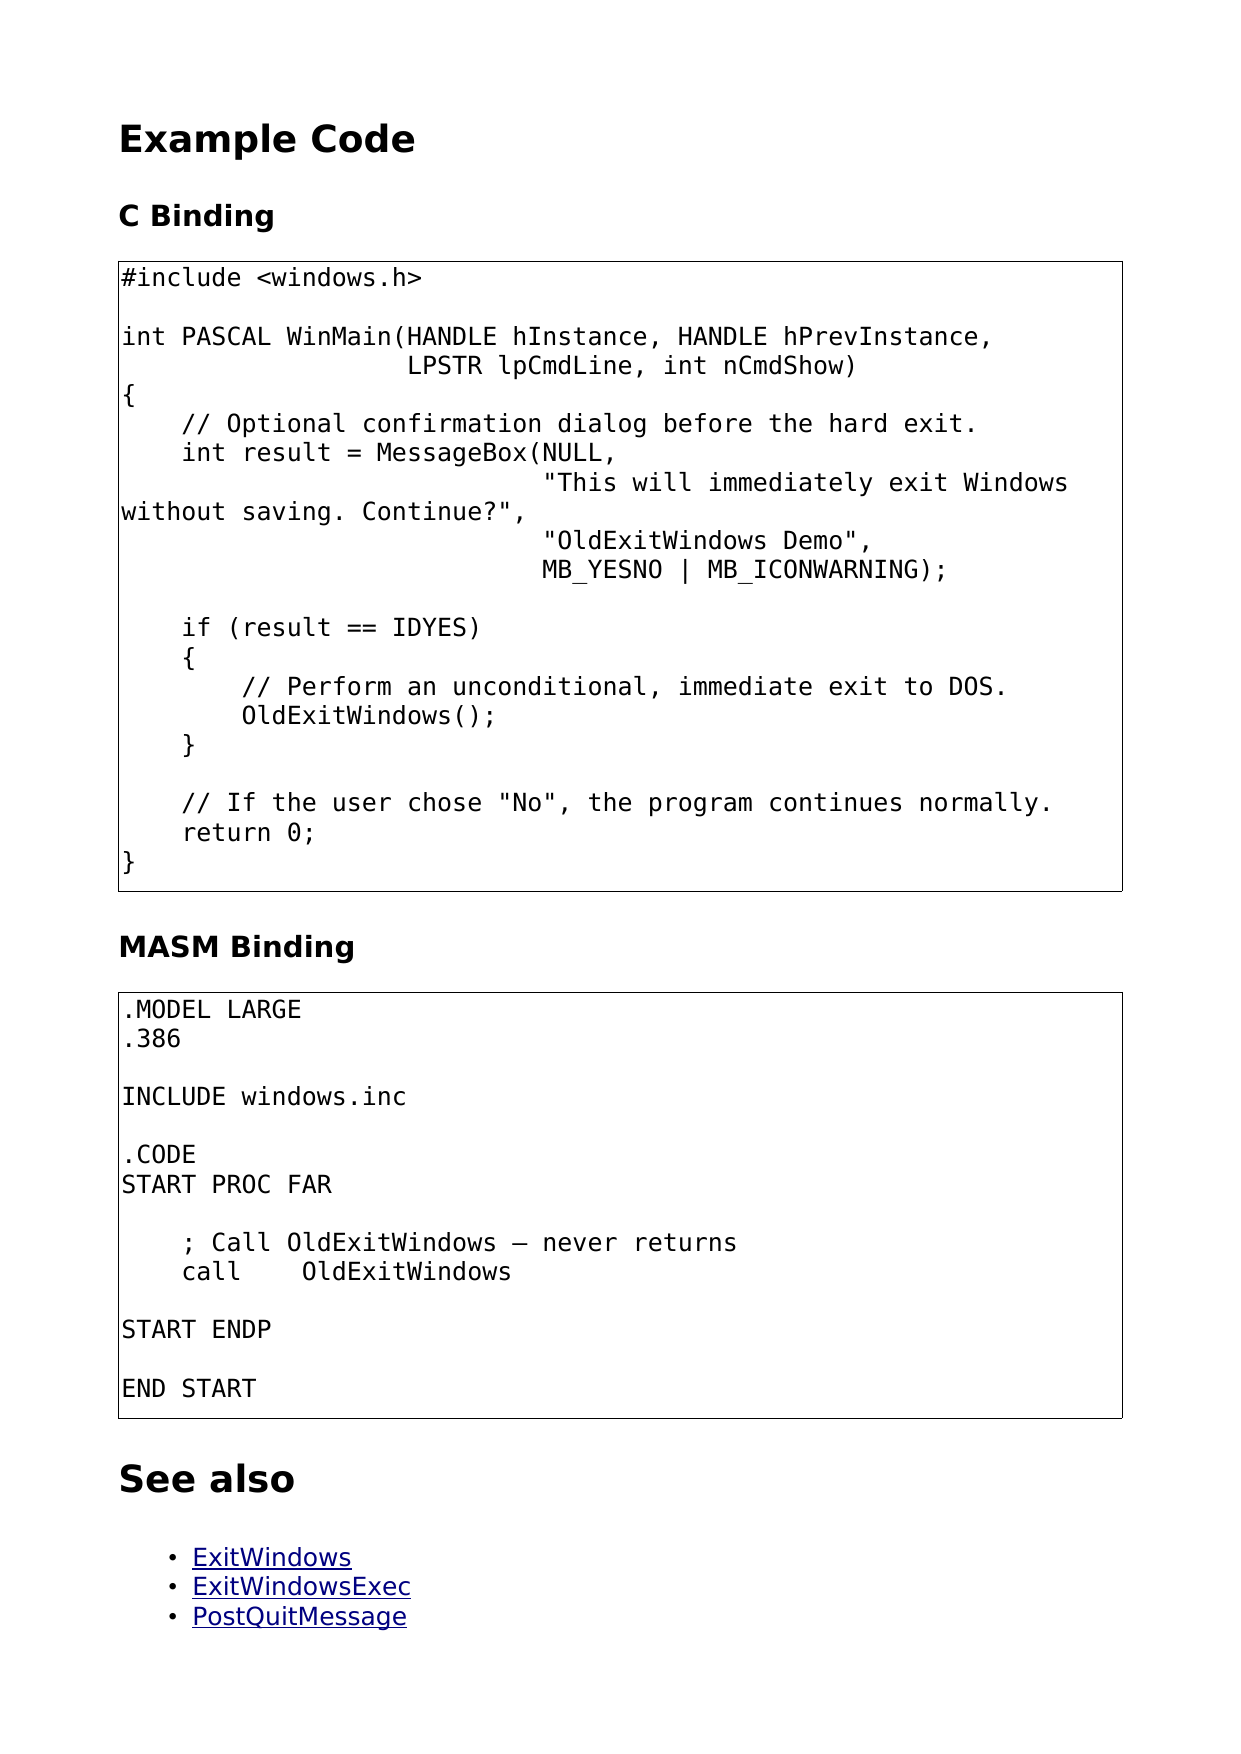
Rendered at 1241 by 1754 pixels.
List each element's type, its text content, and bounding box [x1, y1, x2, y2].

list PostQuitMessage [177, 1602, 1122, 1631]
table_header #include <windows.h> int PASCAL WinMain(HANDLE hInstance, HANDLE hPrevInstance, LPSTR lpCmdLine, int nCmdShow) { // Optional confirmation dialog before the hard exit. int result = MessageBox(NULL, "This will immediately exit Windows without saving. Continue?", "OldExitWindows Demo", MB_YESNO | MB_ICONWARNING); if (result == IDYES) { // Perform an unconditional, immediate exit to DOS. OldExitWindows(); } // If the user chose "No", the program continues normally. return 0; } [119, 262, 1122, 891]
subtitle C Binding [118, 199, 1122, 233]
subtitle MASM Binding [118, 931, 1122, 964]
subtitle See also [118, 1458, 1122, 1501]
list ExitWindows [177, 1543, 1122, 1573]
list ExitWindowsExec [177, 1573, 1122, 1602]
table_header .MODEL LARGE .386 INCLUDE windows.inc .CODE START PROC FAR ; Call OldExitWindows – never returns call OldExitWindows START ENDP END START [119, 993, 1122, 1418]
subtitle Example Code [118, 118, 1122, 162]
